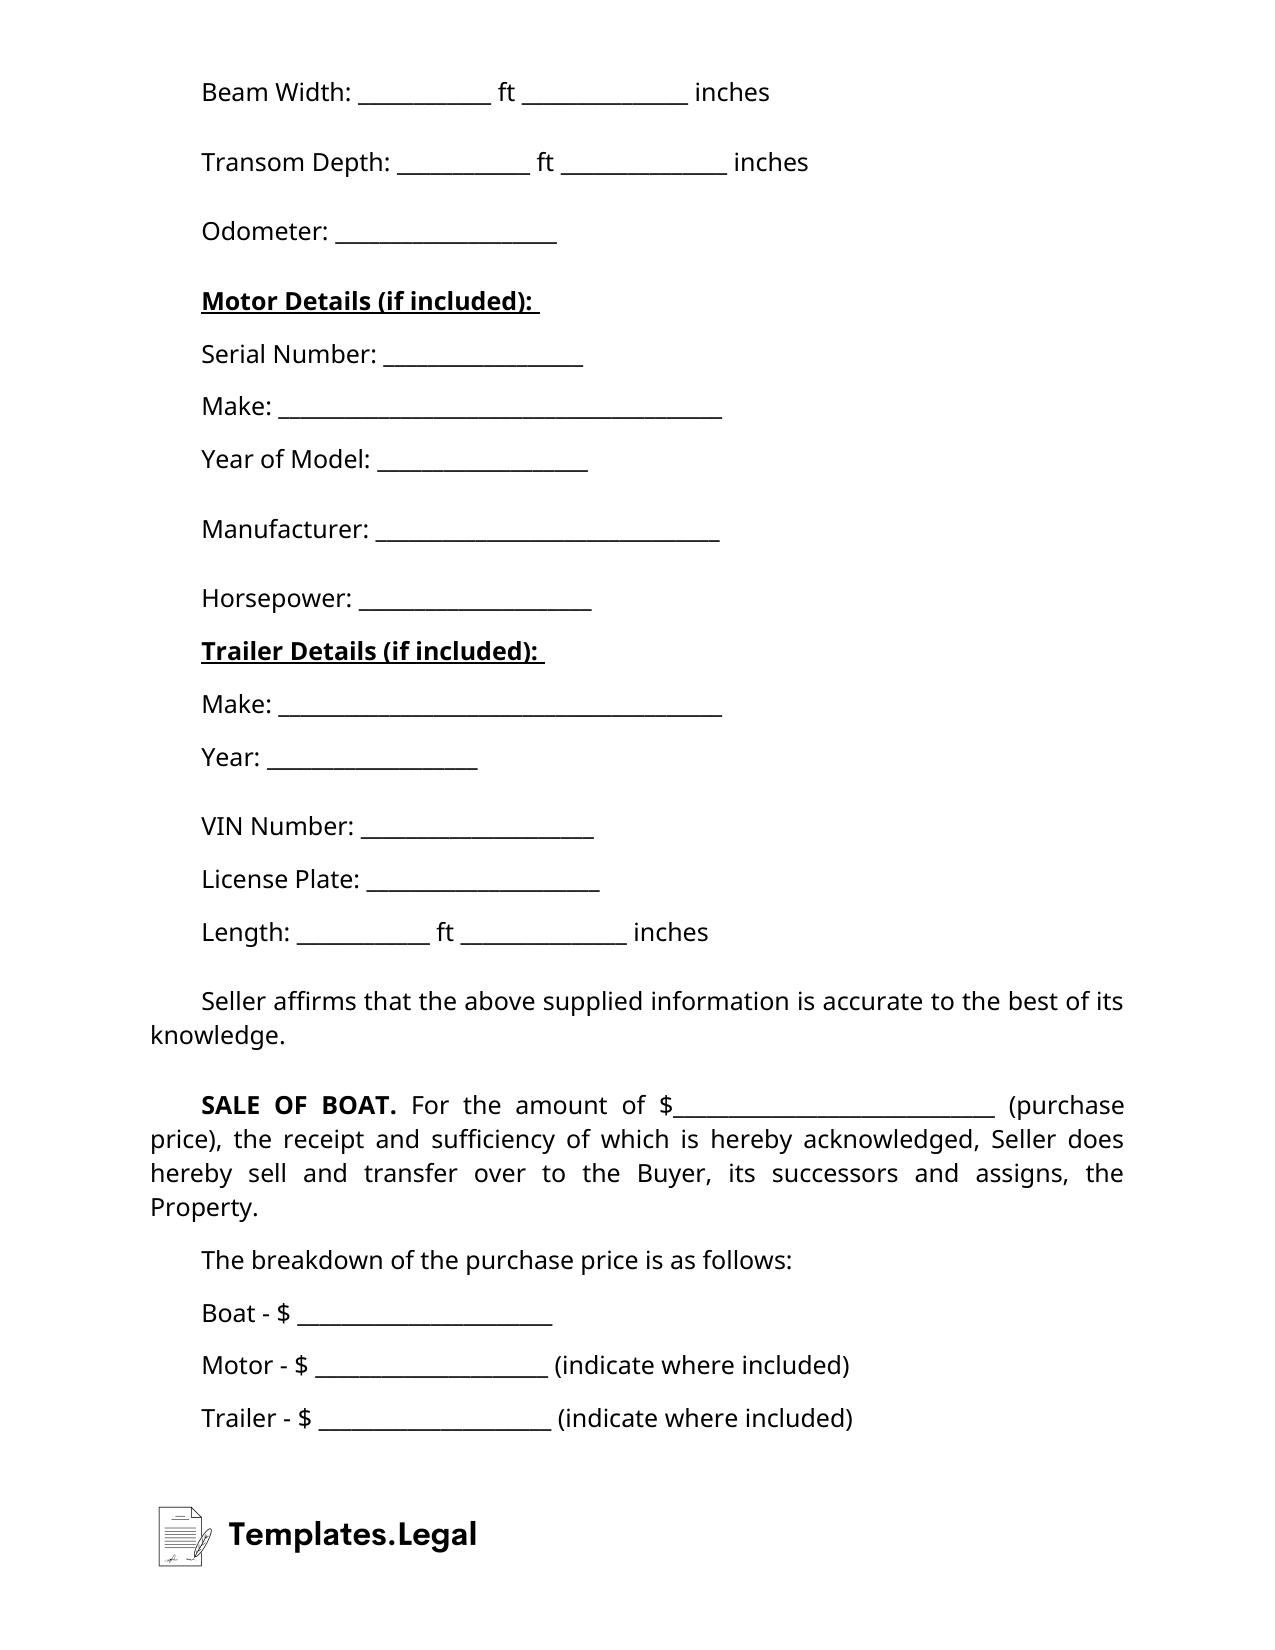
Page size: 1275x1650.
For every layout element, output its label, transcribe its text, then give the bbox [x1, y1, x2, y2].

text Length: ____________ ft _______________ inches [150, 914, 1125, 948]
text License Plate: _____________________ [150, 862, 1125, 896]
text The breakdown of the purchase price is as follows: [150, 1242, 1125, 1276]
text Motor - $ _____________________ (indicate where included) [150, 1348, 1125, 1382]
text Trailer - $ _____________________ (indicate where included) [150, 1401, 1125, 1435]
text Seller affirms that the above supplied information is accurate to the best of its knowledge. [150, 984, 1125, 1052]
text Manufacturer: _______________________________ [150, 511, 1125, 545]
text Beam Width: ____________ ft _______________ inches [150, 75, 1125, 109]
text Transom Depth: ____________ ft _______________ inches [150, 144, 1125, 178]
text Odometer: ____________________ [150, 214, 1125, 248]
text Year of Model: ___________________ [150, 442, 1125, 476]
text Boat - $ _______________________ [150, 1295, 1125, 1329]
text Make: ________________________________________ [150, 389, 1125, 423]
text Trailer Details (if included): [150, 634, 1125, 668]
text Motor Details (if included): [150, 283, 1125, 317]
text Make: ________________________________________ [150, 686, 1125, 721]
text Horsepower: _____________________ [150, 581, 1125, 615]
text VIN Number: _____________________ [150, 809, 1125, 843]
text SALE OF BOAT. For the amount of $_____________________________ (purchase price), the receipt and sufficiency of which is hereby acknowledged, Seller does hereby sell and transfer over to the Buyer, its successors and assigns, the Property. [150, 1087, 1125, 1224]
text Year: ___________________ [150, 739, 1125, 773]
text Serial Number: __________________ [150, 336, 1125, 370]
